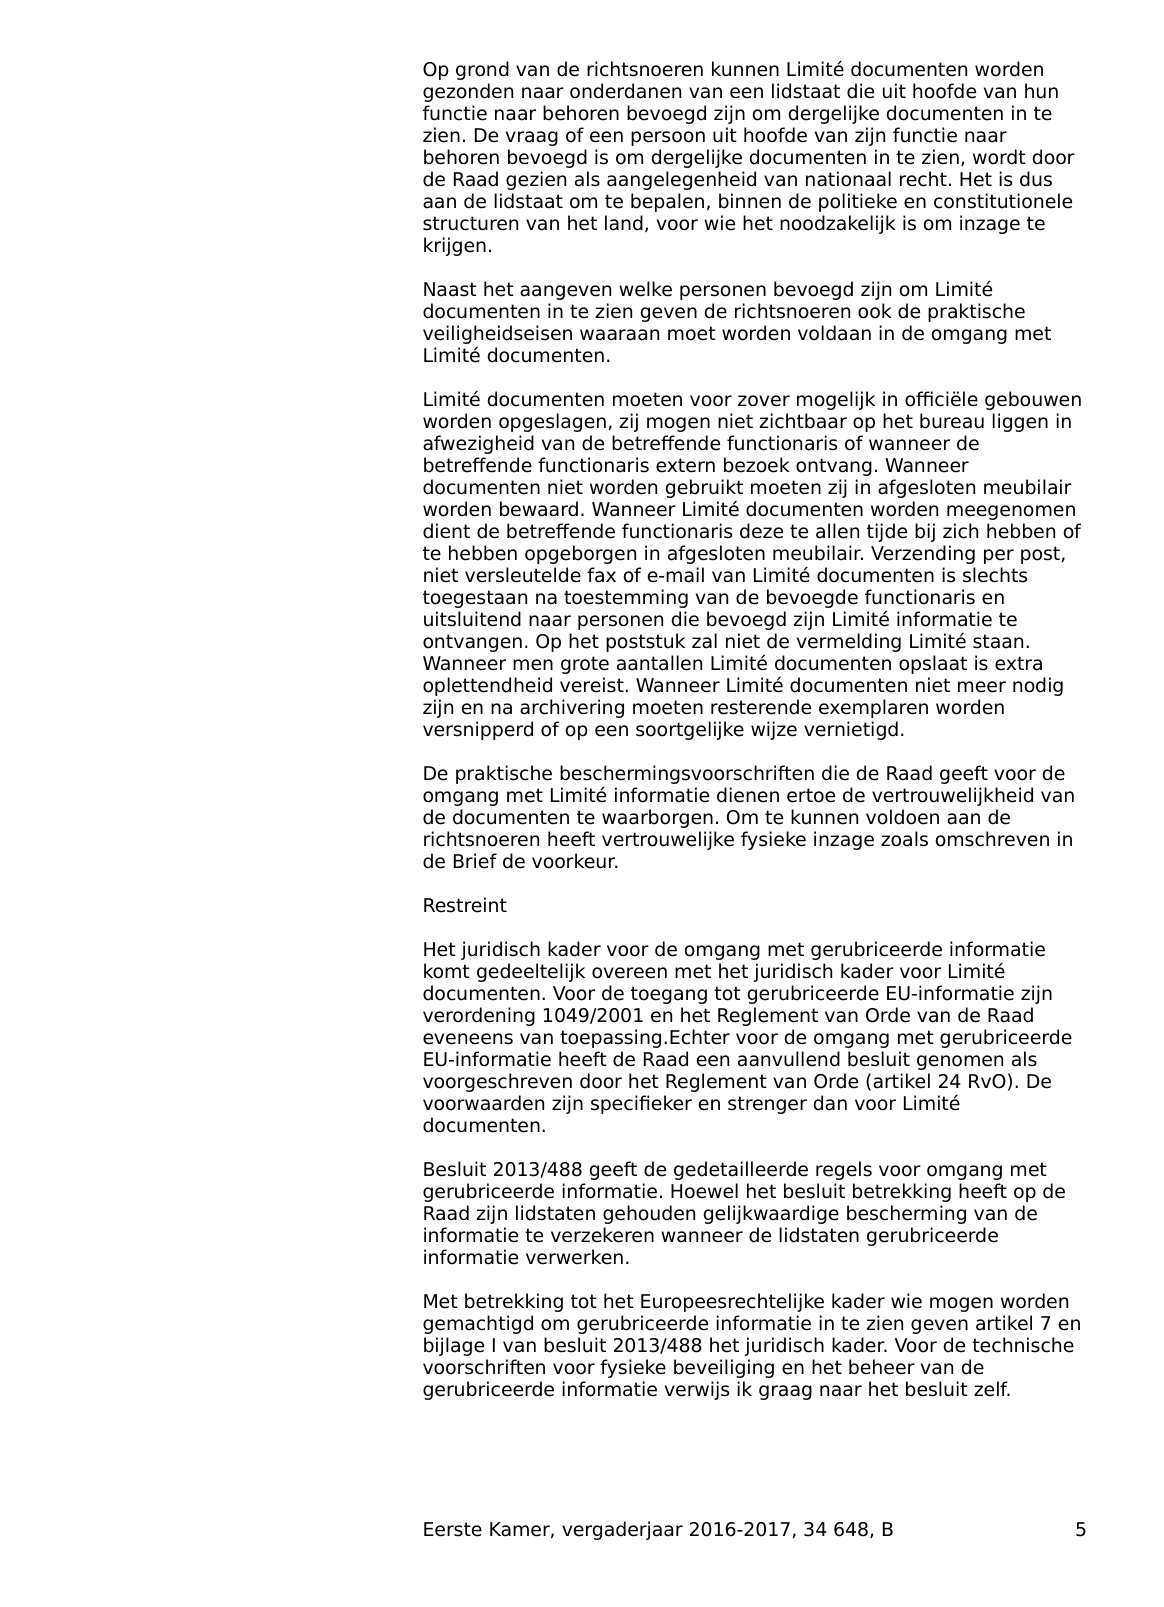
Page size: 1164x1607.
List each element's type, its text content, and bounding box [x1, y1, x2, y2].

subtitle Restreint [422, 895, 1087, 917]
text Het juridisch kader voor de omgang met gerubriceerde informatie komt gedeeltelijk overeen met het juridisch kader voor Limité documenten. Voor de toegang tot gerubriceerde EU-informatie zijn verordening 1049/2001 en het Reglement van Orde van de Raad eveneens van toepassing.Echter voor de omgang met gerubriceerde EU-informatie heeft de Raad een aanvullend besluit genomen als voorgeschreven door het Reglement van Orde (artikel 24 RvO). De voorwaarden zijn specifieker en strenger dan voor Limité documenten. [422, 939, 1087, 1137]
text Naast het aangeven welke personen bevoegd zijn om Limité documenten in te zien geven de richtsnoeren ook de praktische veiligheidseisen waaraan moet worden voldaan in de omgang met Limité documenten. [422, 279, 1087, 367]
text Limité documenten moeten voor zover mogelijk in officiële gebouwen worden opgeslagen, zij mogen niet zichtbaar op het bureau liggen in afwezigheid van de betreffende functionaris of wanneer de betreffende functionaris extern bezoek ontvang. Wanneer documenten niet worden gebruikt moeten zij in afgesloten meubilair worden bewaard. Wanneer Limité documenten worden meegenomen dient de betreffende functionaris deze te allen tijde bij zich hebben of te hebben opgeborgen in afgesloten meubilair. Verzending per post, niet versleutelde fax of e-mail van Limité documenten is slechts toegestaan na toestemming van de bevoegde functionaris en uitsluitend naar personen die bevoegd zijn Limité informatie te ontvangen. Op het poststuk zal niet de vermelding Limité staan. Wanneer men grote aantallen Limité documenten opslaat is extra oplettendheid vereist. Wanneer Limité documenten niet meer nodig zijn en na archivering moeten resterende exemplaren worden versnipperd of op een soortgelijke wijze vernietigd. [422, 389, 1087, 741]
text Besluit 2013/488 geeft de gedetailleerde regels voor omgang met gerubriceerde informatie. Hoewel het besluit betrekking heeft op de Raad zijn lidstaten gehouden gelijkwaardige bescherming van de informatie te verzekeren wanneer de lidstaten gerubriceerde informatie verwerken. [422, 1159, 1087, 1269]
text Op grond van de richtsnoeren kunnen Limité documenten worden gezonden naar onderdanen van een lidstaat die uit hoofde van hun functie naar behoren bevoegd zijn om dergelijke documenten in te zien. De vraag of een persoon uit hoofde van zijn functie naar behoren bevoegd is om dergelijke documenten in te zien, wordt door de Raad gezien als aangelegenheid van nationaal recht. Het is dus aan de lidstaat om te bepalen, binnen de politieke en constitutionele structuren van het land, voor wie het noodzakelijk is om inzage te krijgen. [422, 59, 1087, 257]
text De praktische beschermingsvoorschriften die de Raad geeft voor de omgang met Limité informatie dienen ertoe de vertrouwelijkheid van de documenten te waarborgen. Om te kunnen voldoen aan de richtsnoeren heeft vertrouwelijke fysieke inzage zoals omschreven in de Brief de voorkeur. [422, 763, 1087, 873]
text Met betrekking tot het Europeesrechtelijke kader wie mogen worden gemachtigd om gerubriceerde informatie in te zien geven artikel 7 en bijlage I van besluit 2013/488 het juridisch kader. Voor de technische voorschriften voor fysieke beveiliging en het beheer van de gerubriceerde informatie verwijs ik graag naar het besluit zelf. [422, 1291, 1087, 1401]
